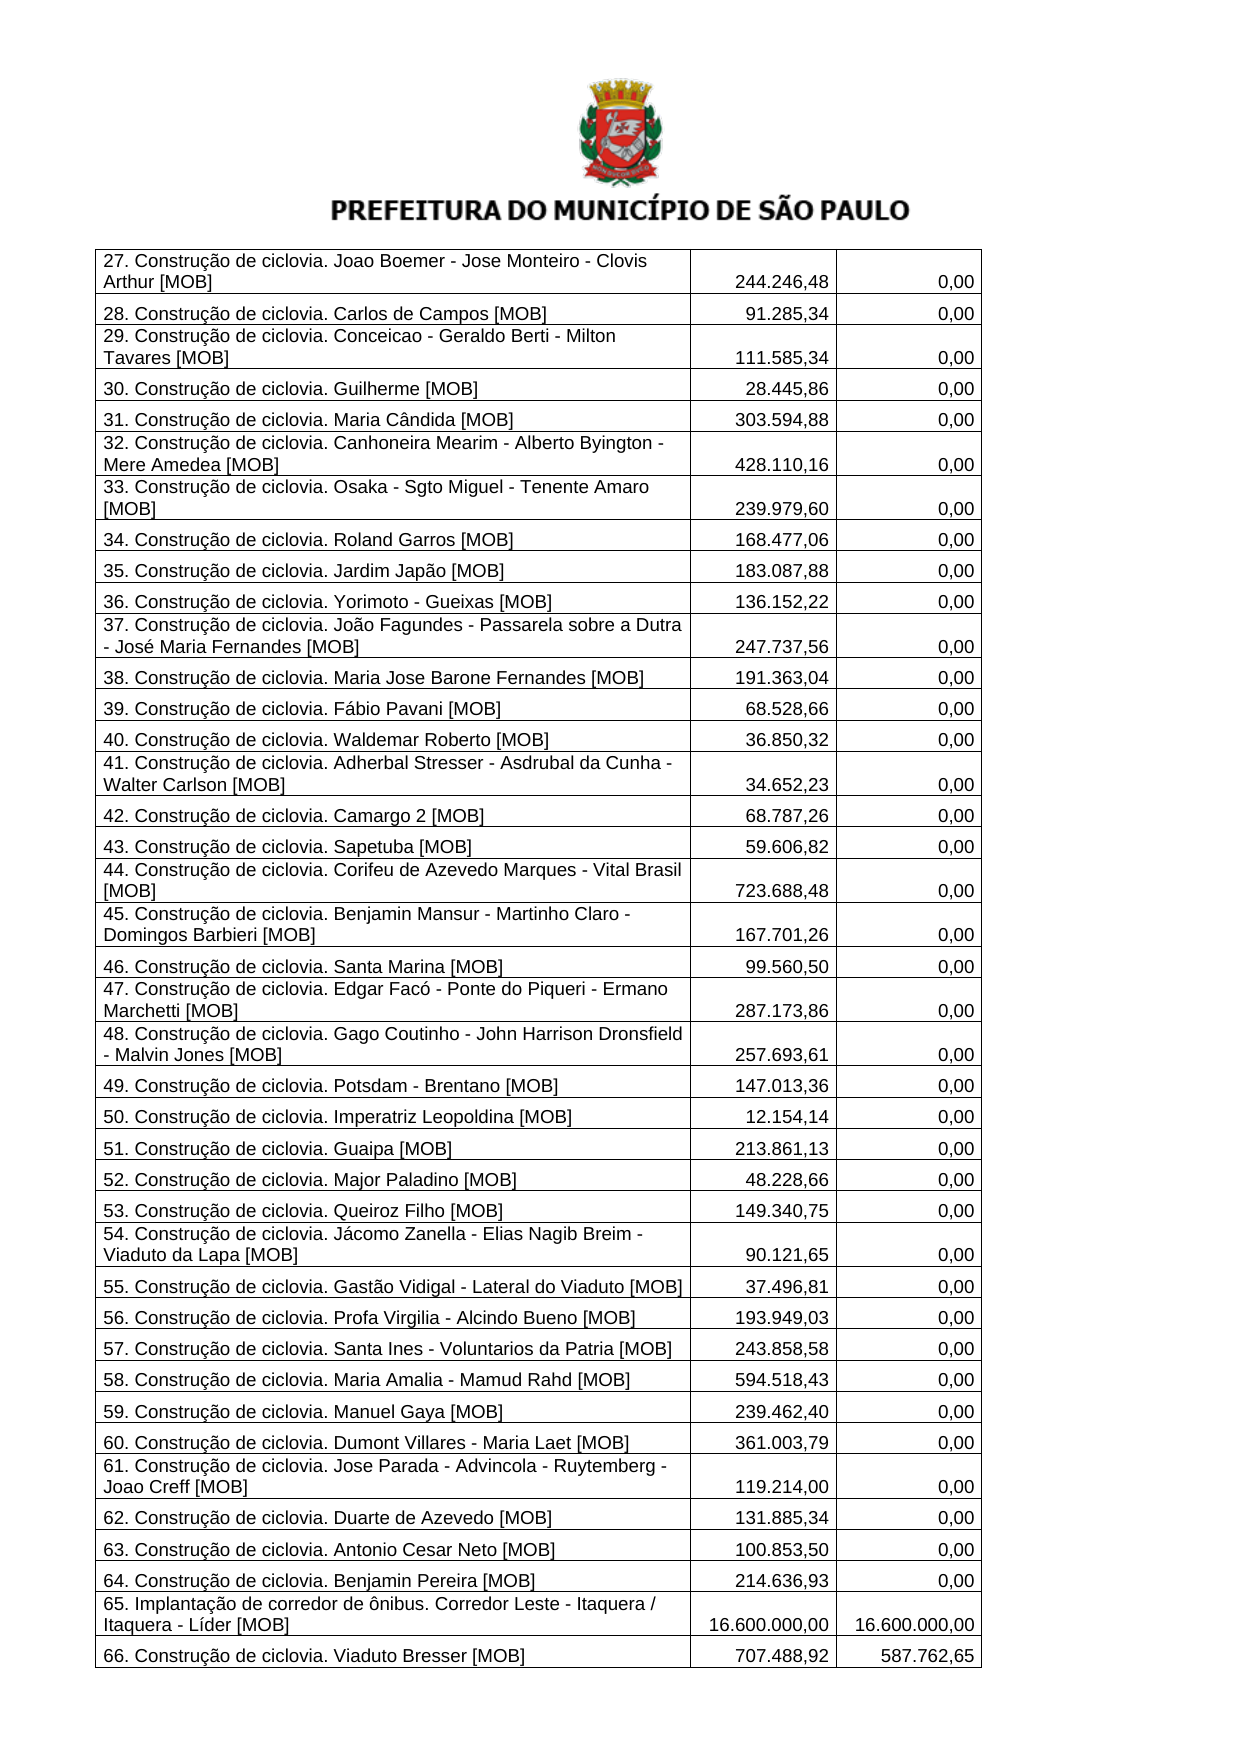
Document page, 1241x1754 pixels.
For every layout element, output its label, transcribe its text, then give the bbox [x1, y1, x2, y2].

table_cell 54. Construção de ciclovia. Jácomo Zanella - Elias Nagib Breim - Viaduto da Lapa [MOB] [96, 1223, 690, 1266]
table_cell 0,00 [837, 1499, 981, 1529]
table_cell 62. Construção de ciclovia. Duarte de Azevedo [MOB] [96, 1499, 690, 1529]
table_cell 0,00 [837, 1298, 981, 1328]
table_cell 0,00 [837, 1098, 981, 1128]
table_cell 58. Construção de ciclovia. Maria Amalia - Mamud Rahd [MOB] [96, 1361, 690, 1391]
table_cell 147.013,36 [691, 1066, 836, 1097]
table_cell 0,00 [837, 859, 981, 902]
table_cell 55. Construção de ciclovia. Gastão Vidigal - Lateral do Viaduto [MOB] [96, 1267, 690, 1297]
table_cell 47. Construção de ciclovia. Edgar Facó - Ponte do Piqueri - Ermano Marchetti [MOB] [96, 978, 690, 1021]
table_cell 45. Construção de ciclovia. Benjamin Mansur - Martinho Claro - Domingos Barbieri [MOB] [96, 903, 690, 946]
table_cell 213.861,13 [691, 1129, 836, 1159]
table_cell 0,00 [837, 476, 981, 519]
table_cell 28.445,86 [691, 369, 836, 399]
table_cell 0,00 [837, 551, 981, 582]
table_cell 183.087,88 [691, 551, 836, 582]
table_cell 46. Construção de ciclovia. Santa Marina [MOB] [96, 947, 690, 977]
table_cell 167.701,26 [691, 903, 836, 946]
table_cell 0,00 [837, 250, 981, 293]
table_cell 33. Construção de ciclovia. Osaka - Sgto Miguel - Tenente Amaro [MOB] [96, 476, 690, 519]
table_cell 64. Construção de ciclovia. Benjamin Pereira [MOB] [96, 1561, 690, 1591]
table_cell 0,00 [837, 1530, 981, 1560]
table_cell 37. Construção de ciclovia. João Fagundes - Passarela sobre a Dutra - José Maria Fernandes [MOB] [96, 614, 690, 657]
table_cell 193.949,03 [691, 1298, 836, 1328]
table_cell 0,00 [837, 947, 981, 977]
table_cell 49. Construção de ciclovia. Potsdam - Brentano [MOB] [96, 1066, 690, 1097]
table_cell 29. Construção de ciclovia. Conceicao - Geraldo Berti - Milton Tavares [MOB] [96, 325, 690, 368]
table_cell 12.154,14 [691, 1098, 836, 1128]
table_cell 707.488,92 [691, 1636, 836, 1667]
table_cell 0,00 [837, 1392, 981, 1422]
table_cell 428.110,16 [691, 432, 836, 475]
table_cell 68.528,66 [691, 689, 836, 719]
table_cell 168.477,06 [691, 520, 836, 550]
table_cell 43. Construção de ciclovia. Sapetuba [MOB] [96, 827, 690, 857]
table_cell 214.636,93 [691, 1561, 836, 1591]
table_cell 0,00 [837, 1561, 981, 1591]
table_cell 0,00 [837, 903, 981, 946]
table_cell 34. Construção de ciclovia. Roland Garros [MOB] [96, 520, 690, 550]
table_cell 65. Implantação de corredor de ônibus. Corredor Leste - Itaquera / Itaquera - Líder [MOB] [96, 1592, 690, 1635]
table_cell 100.853,50 [691, 1530, 836, 1560]
table_cell 56. Construção de ciclovia. Profa Virgilia - Alcindo Bueno [MOB] [96, 1298, 690, 1328]
table_cell 0,00 [837, 369, 981, 399]
table_cell 68.787,26 [691, 796, 836, 826]
table_cell 0,00 [837, 294, 981, 324]
table_cell 16.600.000,00 [837, 1592, 981, 1635]
table_cell 136.152,22 [691, 583, 836, 613]
table_cell 0,00 [837, 1191, 981, 1222]
table_cell 32. Construção de ciclovia. Canhoneira Mearim - Alberto Byington - Mere Amedea [MOB] [96, 432, 690, 475]
table_cell 247.737,56 [691, 614, 836, 657]
table_cell 257.693,61 [691, 1022, 836, 1065]
table_cell 0,00 [837, 520, 981, 550]
table_cell 0,00 [837, 401, 981, 431]
table_cell 111.585,34 [691, 325, 836, 368]
table_cell 0,00 [837, 1129, 981, 1159]
table_cell 0,00 [837, 1423, 981, 1453]
table_cell 36. Construção de ciclovia. Yorimoto - Gueixas [MOB] [96, 583, 690, 613]
table_cell 0,00 [837, 978, 981, 1021]
table_cell 51. Construção de ciclovia. Guaipa [MOB] [96, 1129, 690, 1159]
table_cell 191.363,04 [691, 658, 836, 688]
table_cell 91.285,34 [691, 294, 836, 324]
table_cell 303.594,88 [691, 401, 836, 431]
table_cell 48. Construção de ciclovia. Gago Coutinho - John Harrison Dronsfield - Malvin Jones [MOB] [96, 1022, 690, 1065]
table_cell 28. Construção de ciclovia. Carlos de Campos [MOB] [96, 294, 690, 324]
table_cell 149.340,75 [691, 1191, 836, 1222]
table_cell 0,00 [837, 796, 981, 826]
table_cell 30. Construção de ciclovia. Guilherme [MOB] [96, 369, 690, 399]
table_cell 53. Construção de ciclovia. Queiroz Filho [MOB] [96, 1191, 690, 1222]
table_cell 60. Construção de ciclovia. Dumont Villares - Maria Laet [MOB] [96, 1423, 690, 1453]
table_cell 39. Construção de ciclovia. Fábio Pavani [MOB] [96, 689, 690, 719]
table_cell 57. Construção de ciclovia. Santa Ines - Voluntarios da Patria [MOB] [96, 1329, 690, 1359]
table_cell 0,00 [837, 1066, 981, 1097]
table_cell 287.173,86 [691, 978, 836, 1021]
table_cell 243.858,58 [691, 1329, 836, 1359]
table_cell 239.462,40 [691, 1392, 836, 1422]
table_cell 0,00 [837, 1160, 981, 1190]
table_cell 0,00 [837, 658, 981, 688]
table_cell 31. Construção de ciclovia. Maria Cândida [MOB] [96, 401, 690, 431]
table_cell 0,00 [837, 1267, 981, 1297]
table_cell 244.246,48 [691, 250, 836, 293]
table_cell 16.600.000,00 [691, 1592, 836, 1635]
table_cell 131.885,34 [691, 1499, 836, 1529]
table_cell 99.560,50 [691, 947, 836, 977]
table_cell 0,00 [837, 1454, 981, 1497]
table_cell 36.850,32 [691, 721, 836, 751]
table_cell 0,00 [837, 583, 981, 613]
table_cell 27. Construção de ciclovia. Joao Boemer - Jose Monteiro - Clovis Arthur [MOB] [96, 250, 690, 293]
table_cell 52. Construção de ciclovia. Major Paladino [MOB] [96, 1160, 690, 1190]
table_cell 59. Construção de ciclovia. Manuel Gaya [MOB] [96, 1392, 690, 1422]
table_cell 594.518,43 [691, 1361, 836, 1391]
table_cell 38. Construção de ciclovia. Maria Jose Barone Fernandes [MOB] [96, 658, 690, 688]
table_cell 0,00 [837, 721, 981, 751]
table_cell 119.214,00 [691, 1454, 836, 1497]
table_cell 63. Construção de ciclovia. Antonio Cesar Neto [MOB] [96, 1530, 690, 1560]
table_cell 0,00 [837, 752, 981, 795]
table_cell 0,00 [837, 1022, 981, 1065]
table_cell 0,00 [837, 1361, 981, 1391]
table_cell 59.606,82 [691, 827, 836, 857]
table_cell 0,00 [837, 1329, 981, 1359]
table_cell 42. Construção de ciclovia. Camargo 2 [MOB] [96, 796, 690, 826]
table_cell 0,00 [837, 1223, 981, 1266]
table_cell 41. Construção de ciclovia. Adherbal Stresser - Asdrubal da Cunha - Walter Carlson [MOB] [96, 752, 690, 795]
table_cell 34.652,23 [691, 752, 836, 795]
table_cell 587.762,65 [837, 1636, 981, 1667]
table_cell 0,00 [837, 614, 981, 657]
table_cell 723.688,48 [691, 859, 836, 902]
table_cell 37.496,81 [691, 1267, 836, 1297]
table_cell 239.979,60 [691, 476, 836, 519]
table_cell 40. Construção de ciclovia. Waldemar Roberto [MOB] [96, 721, 690, 751]
table_cell 0,00 [837, 689, 981, 719]
table_cell 0,00 [837, 827, 981, 857]
table_cell 61. Construção de ciclovia. Jose Parada - Advincola - Ruytemberg - Joao Creff [MOB] [96, 1454, 690, 1497]
table_cell 48.228,66 [691, 1160, 836, 1190]
table_cell 90.121,65 [691, 1223, 836, 1266]
table_cell 361.003,79 [691, 1423, 836, 1453]
table_cell 44. Construção de ciclovia. Corifeu de Azevedo Marques - Vital Brasil [MOB] [96, 859, 690, 902]
table_cell 0,00 [837, 432, 981, 475]
table_cell 66. Construção de ciclovia. Viaduto Bresser [MOB] [96, 1636, 690, 1667]
table_cell 50. Construção de ciclovia. Imperatriz Leopoldina [MOB] [96, 1098, 690, 1128]
table_cell 0,00 [837, 325, 981, 368]
table_cell 35. Construção de ciclovia. Jardim Japão [MOB] [96, 551, 690, 582]
